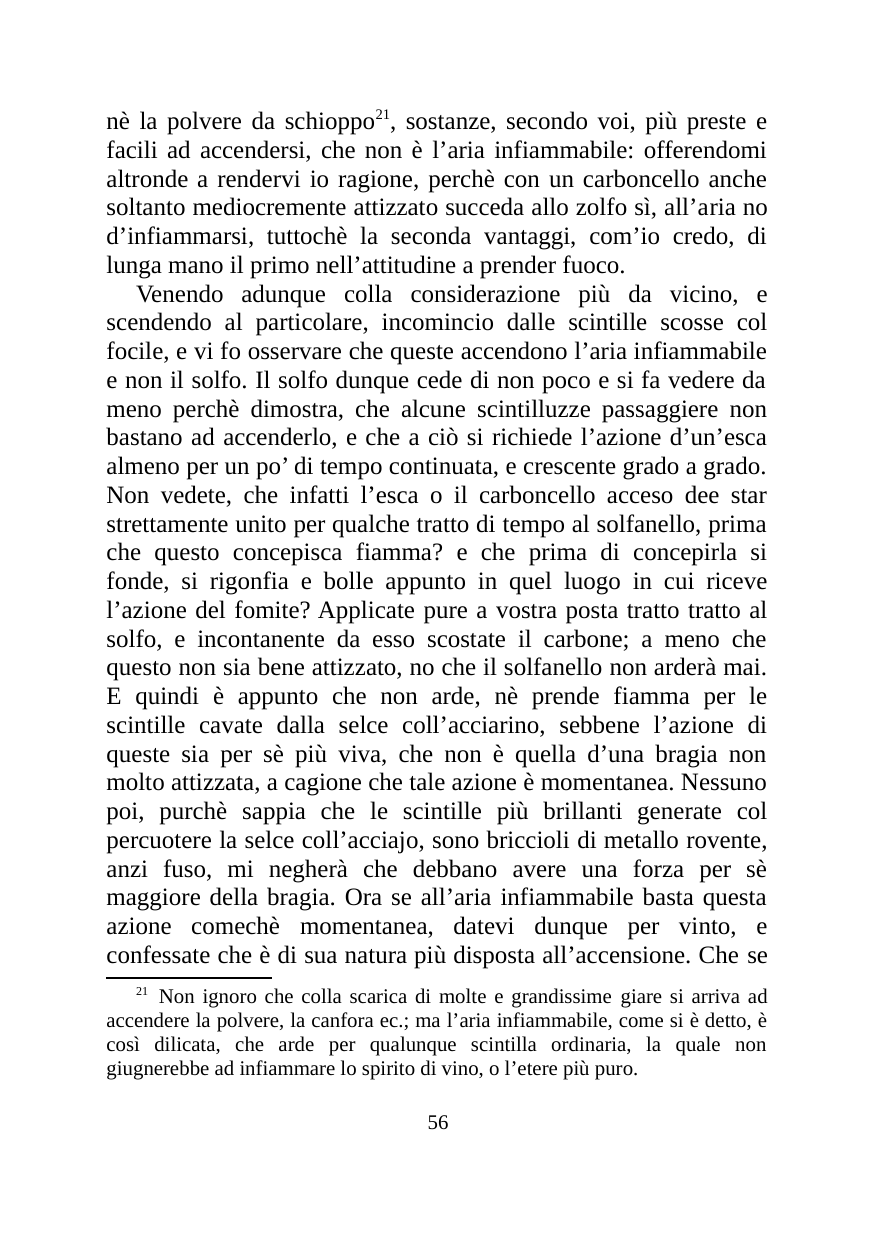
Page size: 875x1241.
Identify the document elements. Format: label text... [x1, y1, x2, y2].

text nè la polvere da schioppo, sostanze, secondo voi, più preste e facili ad accendersi, che non è l’aria infiammabile: offerendomi altronde a rendervi io ragione, perchè con un carboncello anche soltanto mediocremente attizzato succeda allo zolfo sì, all’aria no d’infiammarsi, tuttochè la seconda vantaggi, com’io credo, di lunga mano il primo nell’attitudine a prender fuoco. [106, 106, 768, 279]
text Venendo adunque colla considerazione più da vicino, e scendendo al particolare, incomincio dalle scintille scosse col focile, e vi fo osservare che queste accendono l’aria infiammabile e non il solfo. Il solfo dunque cede di non poco e si fa vedere da meno perchè dimostra, che alcune scintilluzze passaggiere non bastano ad accenderlo, e che a ciò si richiede l’azione d’un’esca almeno per un po’ di tempo continuata, e crescente grado a grado. Non vedete, che infatti l’esca o il carboncello acceso dee star strettamente unito per qualche tratto di tempo al solfanello, prima che questo concepisca fiamma? e che prima di concepirla si fonde, si rigonfia e bolle appunto in quel luogo in cui riceve l’azione del fomite? Applicate pure a vostra posta tratto tratto al solfo, e incontanente da esso scostate il carbone; a meno che questo non sia bene attizzato, no che il solfanello non arderà mai. E quindi è appunto che non arde, nè prende fiamma per le scintille cavate dalla selce coll’acciarino, sebbene l’azione di queste sia per sè più viva, che non è quella d’una bragia non molto attizzata, a cagione che tale azione è momentanea. Nessuno poi, purchè sappia che le scintille più brillanti generate col percuotere la selce coll’acciajo, sono briccioli di metallo rovente, anzi fuso, mi negherà che debbano avere una forza per sè maggiore della bragia. Ora se all’aria infiammabile basta questa azione comechè momentanea, datevi dunque per vinto, e confessate che è di sua natura più disposta all’accensione. Che se [106, 279, 768, 969]
list Non ignoro che colla scarica di molte e grandissime giare si arriva ad accendere la polvere, la canfora ec.; ma l’aria infiammabile, come si è detto, è così dilicata, che arde per qualunque scintilla ordinaria, la quale non giugnerebbe ad infiammare lo spirito di vino, o l’etere più puro. [106, 984, 768, 1080]
